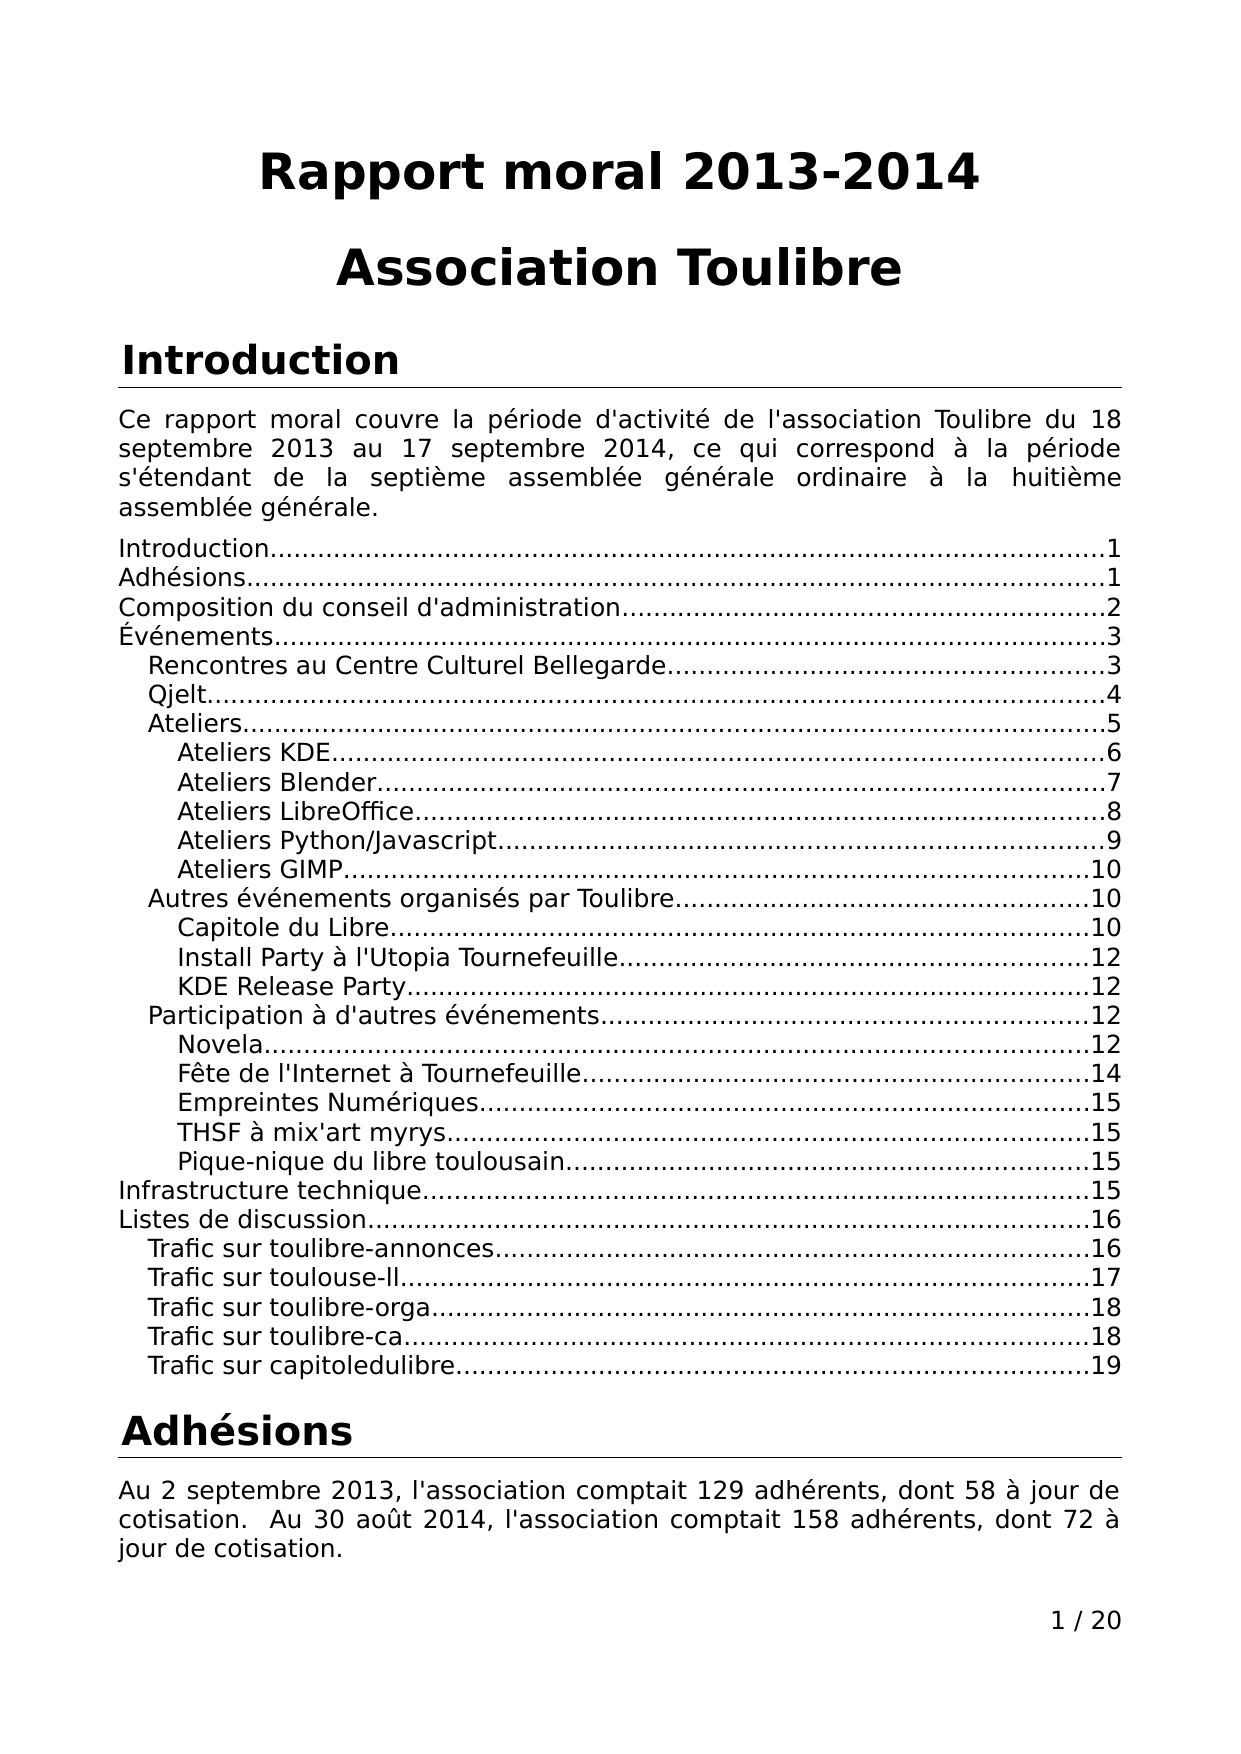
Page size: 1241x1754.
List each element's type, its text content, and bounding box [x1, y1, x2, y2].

text Capitole du Libre 10 [177, 913, 1122, 943]
text Ateliers Python/Javascript 9 [177, 826, 1122, 855]
text Adhésions 1 [118, 563, 1122, 593]
text Trafic sur toulibre-annonces 16 [148, 1234, 1122, 1263]
text Trafic sur capitoledulibre 19 [148, 1351, 1122, 1380]
text Novela 12 [177, 1030, 1122, 1059]
text THSF à mix'art myrys 15 [177, 1118, 1122, 1147]
text Participation à d'autres événements 12 [148, 1001, 1122, 1030]
text KDE Release Party 12 [177, 972, 1122, 1001]
text Rencontres au Centre Culturel Bellegarde 3 [148, 651, 1122, 680]
text Ce rapport moral couvre la période d'activité de l'association Toulibre du 18 septembre 2013 au 17 septembre 2014, ce qui correspond à la période s'étendant de la septième assemblée générale ordinaire à la huitième assemblée générale. [118, 405, 1122, 522]
text Ateliers KDE 6 [177, 738, 1122, 768]
text Ateliers 5 [148, 709, 1122, 738]
subtitle Adhésions [118, 1405, 1122, 1457]
text Install Party à l'Utopia Tournefeuille 12 [177, 943, 1122, 972]
text Composition du conseil d'administration 2 [118, 593, 1122, 622]
text Autres événements organisés par Toulibre 10 [148, 884, 1122, 913]
text Trafic sur toulibre-orga 18 [148, 1293, 1122, 1322]
text Empreintes Numériques 15 [177, 1088, 1122, 1118]
subtitle Association Toulibre [118, 239, 1122, 297]
text Introduction 1 [118, 534, 1122, 563]
text Fête de l'Internet à Tournefeuille 14 [177, 1059, 1122, 1088]
text Ateliers GIMP 10 [177, 855, 1122, 884]
subtitle Introduction [118, 334, 1122, 387]
text Ateliers LibreOffice 8 [177, 797, 1122, 826]
text Infrastructure technique 15 [118, 1176, 1122, 1205]
text Pique-nique du libre toulousain 15 [177, 1147, 1122, 1176]
subtitle Rapport moral 2013-2014 [118, 143, 1122, 201]
text Au 2 septembre 2013, l'association comptait 129 adhérents, dont 58 à jour de cotisation. Au 30 août 2014, l'association comptait 158 adhérents, dont 72 à jour de cotisation. [118, 1476, 1122, 1563]
text Trafic sur toulouse-ll 17 [148, 1263, 1122, 1293]
text Événements 3 [118, 622, 1122, 651]
text Trafic sur toulibre-ca 18 [148, 1322, 1122, 1351]
text Qjelt 4 [148, 680, 1122, 709]
text Listes de discussion 16 [118, 1205, 1122, 1234]
text Ateliers Blender 7 [177, 768, 1122, 797]
